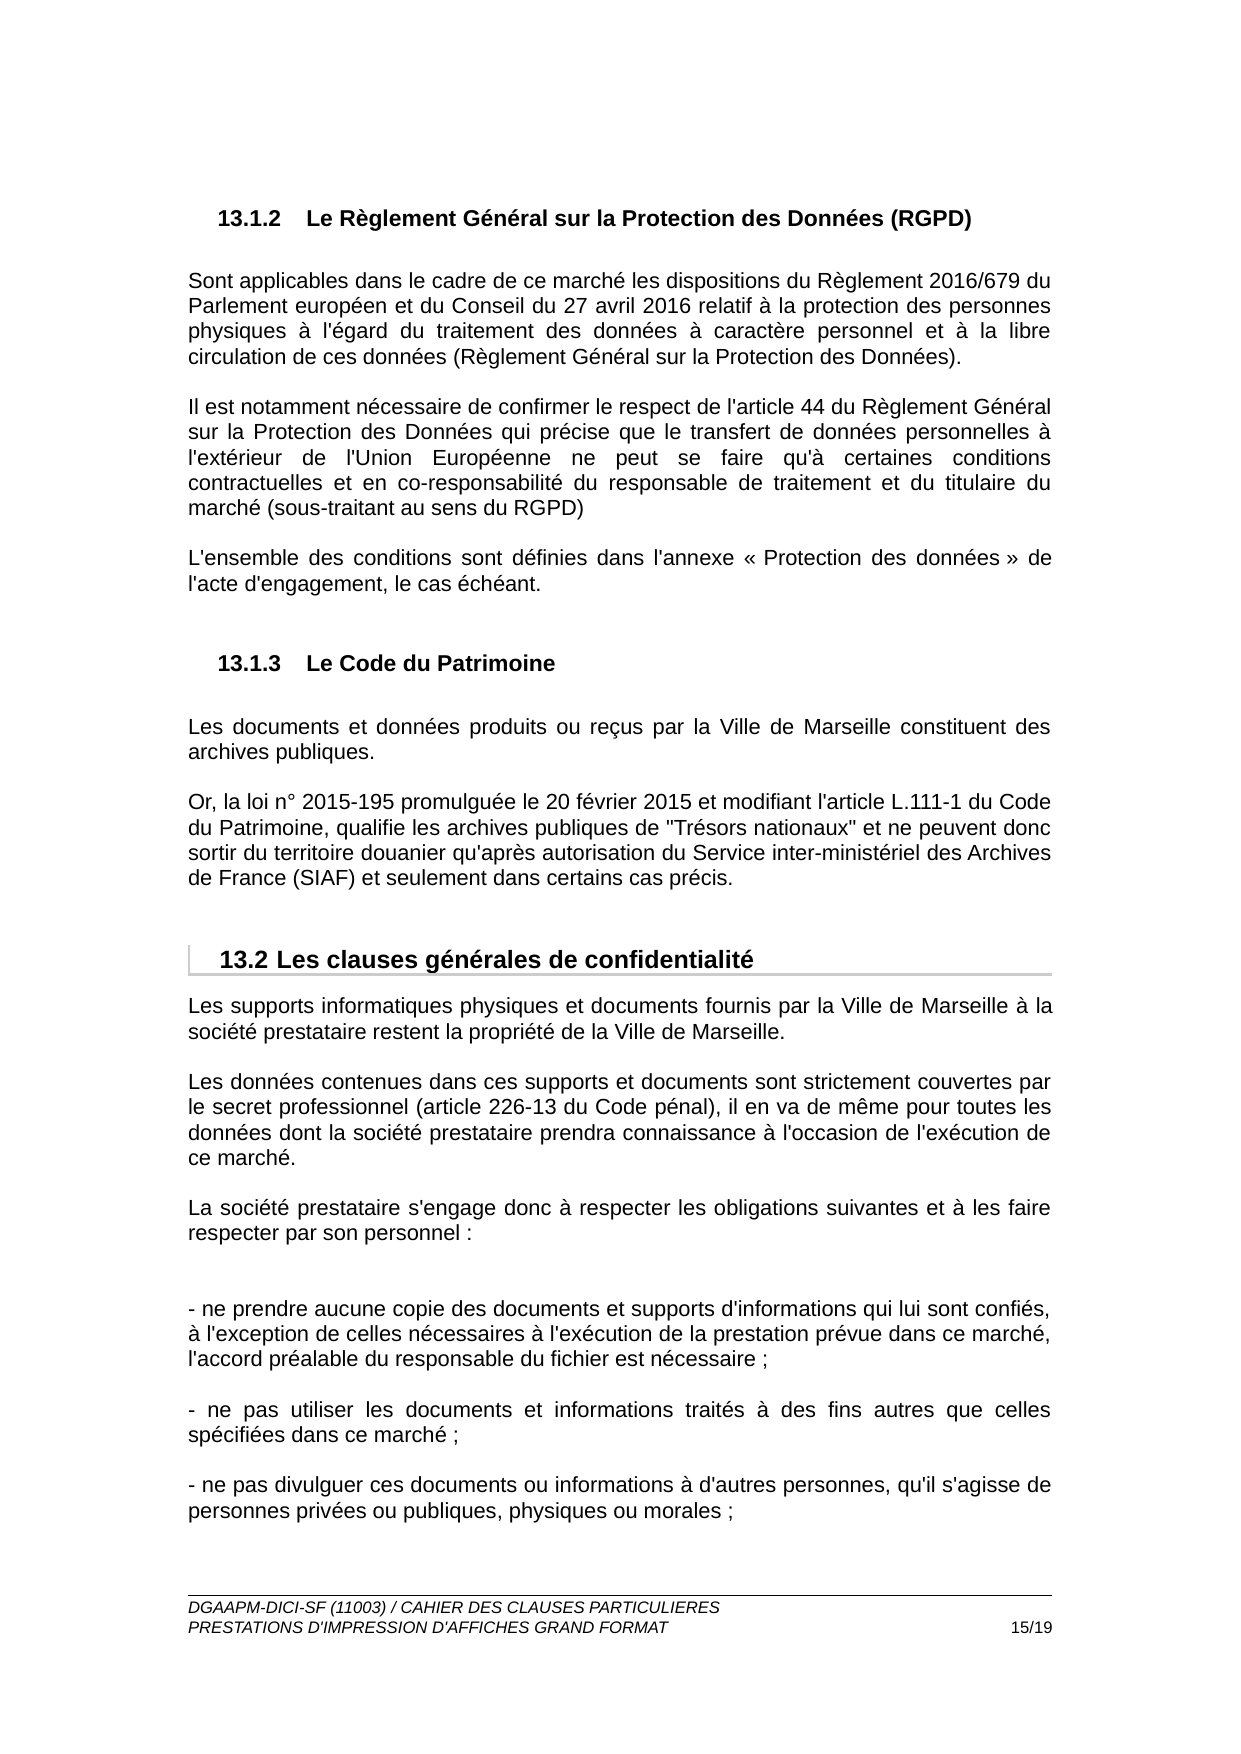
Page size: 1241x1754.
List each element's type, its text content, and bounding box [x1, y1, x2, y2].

text - ne pas utiliser les documents et informations traités à des fins autres que celles spécifiées dans ce marché ; [188, 1397, 1052, 1447]
text Sont applicables dans le cadre de ce marché les dispositions du Règlement 2016/679 du Parlement européen et du Conseil du 27 avril 2016 relatif à la protection des personnes physiques à l'égard du traitement des données à caractère personnel et à la libre circulation de ces données (Règlement Général sur la Protection des Données). [188, 268, 1052, 369]
text L'ensemble des conditions sont définies dans l'annexe « Protection des données » de l'acte d'engagement, le cas échéant. [188, 545, 1052, 596]
text Les documents et données produits ou reçus par la Ville de Marseille constituent des archives publiques. [188, 714, 1052, 764]
text Or, la loi n° 2015-195 promulguée le 20 février 2015 et modifiant l'article L.111-1 du Code du Patrimoine, qualifie les archives publiques de "Trésors nationaux" et ne peuvent donc sortir du territoire douanier qu'après autorisation du Service inter-ministériel des Archives de France (SIAF) et seulement dans certains cas précis. [188, 789, 1052, 890]
subtitle Le Code du Patrimoine [188, 650, 1052, 677]
text - ne prendre aucune copie des documents et supports d'informations qui lui sont confiés, à l'exception de celles nécessaires à l'exécution de la prestation prévue dans ce marché, l'accord préalable du responsable du fichier est nécessaire ; [188, 1296, 1052, 1371]
text Les supports informatiques physiques et documents fournis par la Ville de Marseille à la société prestataire restent la propriété de la Ville de Marseille. [188, 993, 1052, 1044]
text - ne pas divulguer ces documents ou informations à d'autres personnes, qu'il s'agisse de personnes privées ou publiques, physiques ou morales ; [188, 1472, 1052, 1523]
subtitle Le Règlement Général sur la Protection des Données (RGPD) [188, 204, 1052, 231]
subtitle Les clauses générales de confidentialité [190, 945, 1052, 973]
text Les données contenues dans ces supports et documents sont strictement couvertes par le secret professionnel (article 226-13 du Code pénal), il en va de même pour toutes les données dont la société prestataire prendra connaissance à l'occasion de l'exécution de ce marché. [188, 1069, 1052, 1170]
text La société prestataire s'engage donc à respecter les obligations suivantes et à les faire respecter par son personnel : [188, 1195, 1052, 1245]
text Il est notamment nécessaire de confirmer le respect de l'article 44 du Règlement Général sur la Protection des Données qui précise que le transfert de données personnelles à l'extérieur de l'Union Européenne ne peut se faire qu'à certaines conditions contractuelles et en co-responsabilité du responsable de traitement et du titulaire du marché (sous-traitant au sens du RGPD) [188, 394, 1052, 520]
